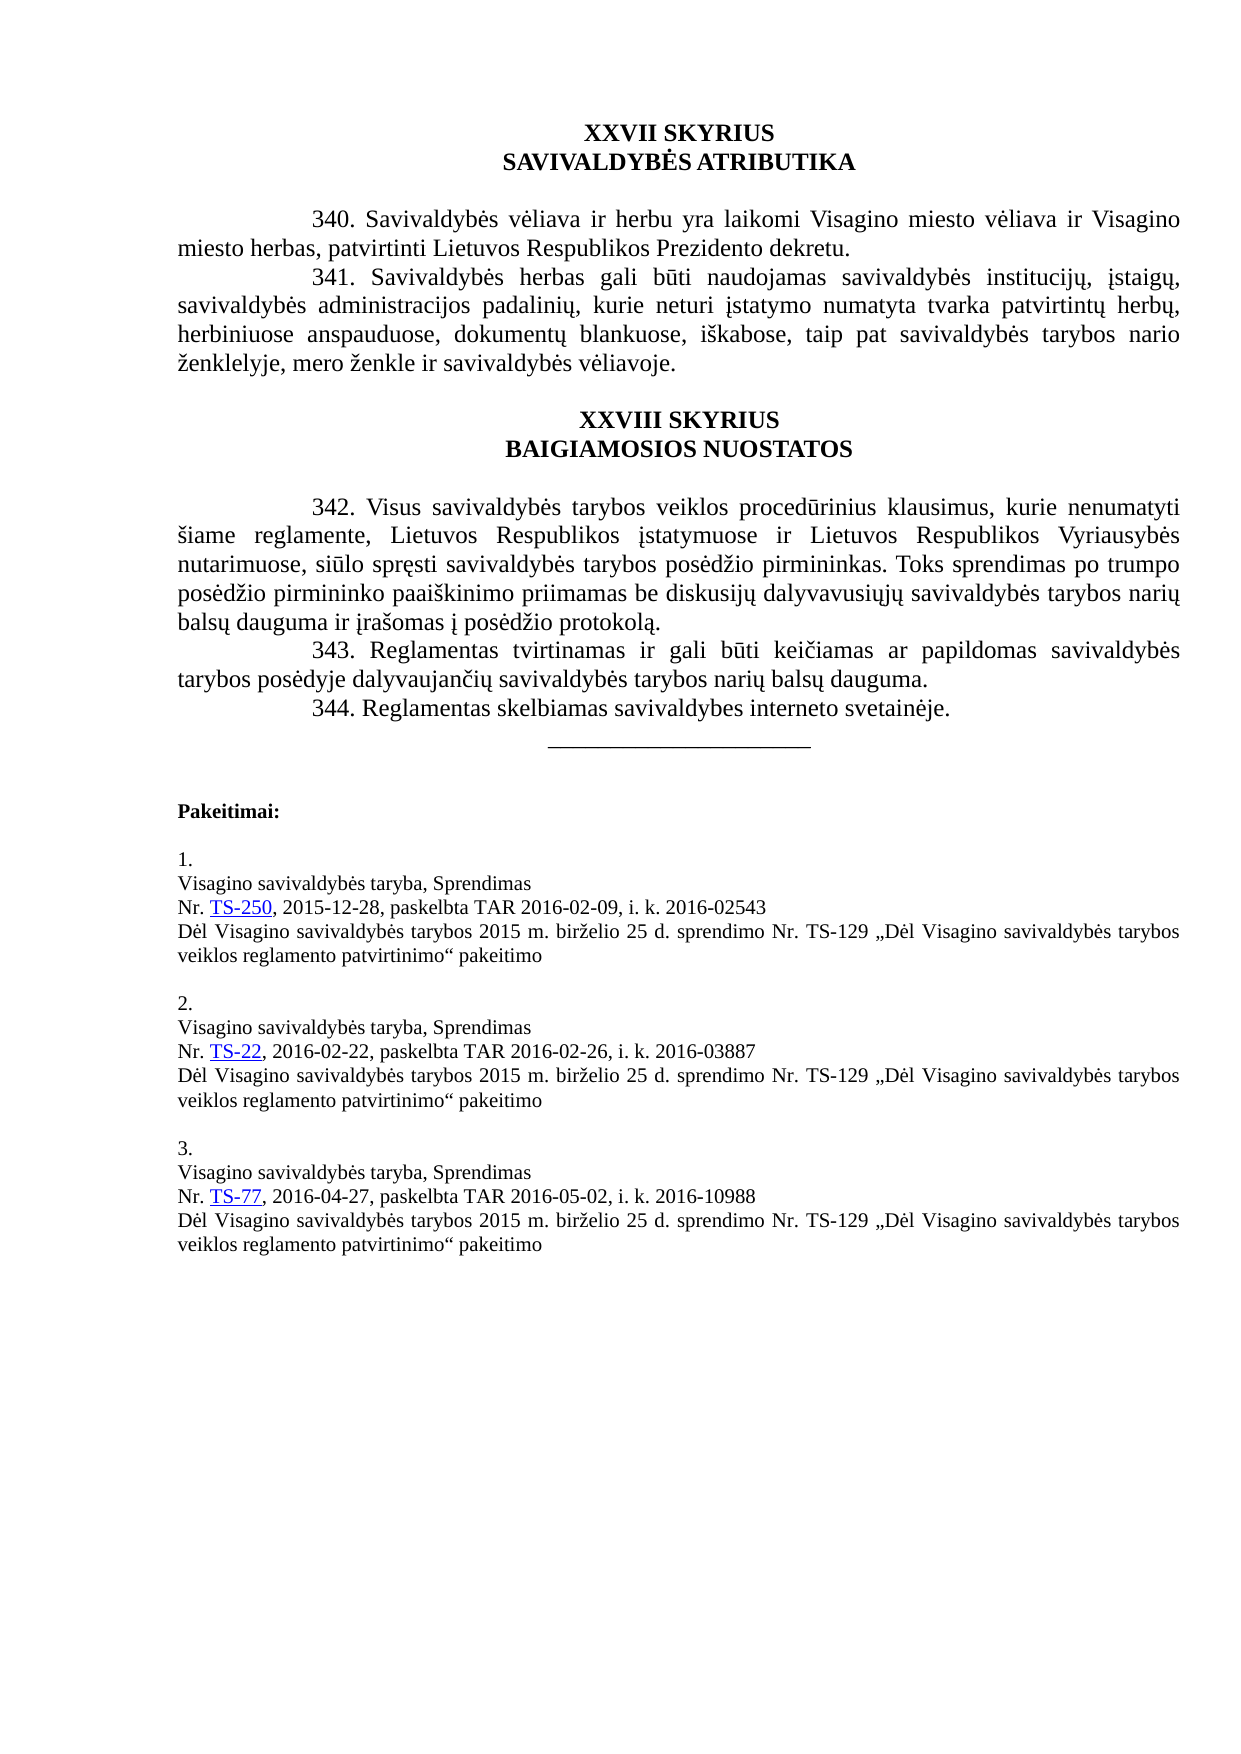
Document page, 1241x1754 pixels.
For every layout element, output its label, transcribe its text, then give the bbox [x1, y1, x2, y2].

text Pakeitimai: [177, 799, 1181, 823]
text Dėl Visagino savivaldybės tarybos 2015 m. birželio 25 d. sprendimo Nr. TS-129 „Dėl Visagino savivaldybės tarybos veiklos reglamento patvirtinimo“ pakeitimo [177, 1063, 1181, 1112]
text 2. [177, 991, 1181, 1015]
text Visagino savivaldybės taryba, Sprendimas [177, 1015, 1181, 1039]
text 344. Reglamentas skelbiamas savivaldybes interneto svetainėje. [177, 693, 1181, 722]
text Nr. TS-77, 2016-04-27, paskelbta TAR 2016-05-02, i. k. 2016-10988 [177, 1184, 1181, 1208]
text Nr. TS-250, 2015-12-28, paskelbta TAR 2016-02-09, i. k. 2016-02543 [177, 895, 1181, 919]
text Nr. TS-22, 2016-02-22, paskelbta TAR 2016-02-26, i. k. 2016-03887 [177, 1039, 1181, 1063]
text 1. [177, 847, 1181, 871]
text Dėl Visagino savivaldybės tarybos 2015 m. birželio 25 d. sprendimo Nr. TS-129 „Dėl Visagino savivaldybės tarybos veiklos reglamento patvirtinimo“ pakeitimo [177, 919, 1181, 967]
text SAVIVALDYBĖS ATRIBUTIKA [177, 147, 1181, 176]
text 342. Visus savivaldybės tarybos veiklos procedūrinius klausimus, kurie nenumatyti šiame reglamente, Lietuvos Respublikos įstatymuose ir Lietuvos Respublikos Vyriausybės nutarimuose, siūlo spręsti savivaldybės tarybos posėdžio pirmininkas. Toks sprendimas po trumpo posėdžio pirmininko paaiškinimo priimamas be diskusijų dalyvavusiųjų savivaldybės tarybos narių balsų dauguma ir įrašomas į posėdžio protokolą. [177, 492, 1181, 636]
text XXVIII SKYRIUS [177, 406, 1181, 434]
text Visagino savivaldybės taryba, Sprendimas [177, 871, 1181, 895]
text BAIGIAMOSIOS NUOSTATOS [177, 434, 1181, 463]
text Visagino savivaldybės taryba, Sprendimas [177, 1160, 1181, 1184]
text 3. [177, 1136, 1181, 1160]
text 341. Savivaldybės herbas gali būti naudojamas savivaldybės institucijų, įstaigų, savivaldybės administracijos padalinių, kurie neturi įstatymo numatyta tvarka patvirtintų herbų, herbiniuose anspauduose, dokumentų blankuose, iškabose, taip pat savivaldybės tarybos nario ženklelyje, mero ženkle ir savivaldybės vėliavoje. [177, 262, 1181, 377]
text Dėl Visagino savivaldybės tarybos 2015 m. birželio 25 d. sprendimo Nr. TS-129 „Dėl Visagino savivaldybės tarybos veiklos reglamento patvirtinimo“ pakeitimo [177, 1208, 1181, 1256]
text XXVII SKYRIUS [177, 118, 1181, 147]
text 340. Savivaldybės vėliava ir herbu yra laikomi Visagino miesto vėliava ir Visagino miesto herbas, patvirtinti Lietuvos Respublikos Prezidento dekretu. [177, 204, 1181, 262]
text 343. Reglamentas tvirtinamas ir gali būti keičiamas ar papildomas savivaldybės tarybos posėdyje dalyvaujančių savivaldybės tarybos narių balsų dauguma. [177, 636, 1181, 693]
text _____________________ [177, 722, 1181, 751]
